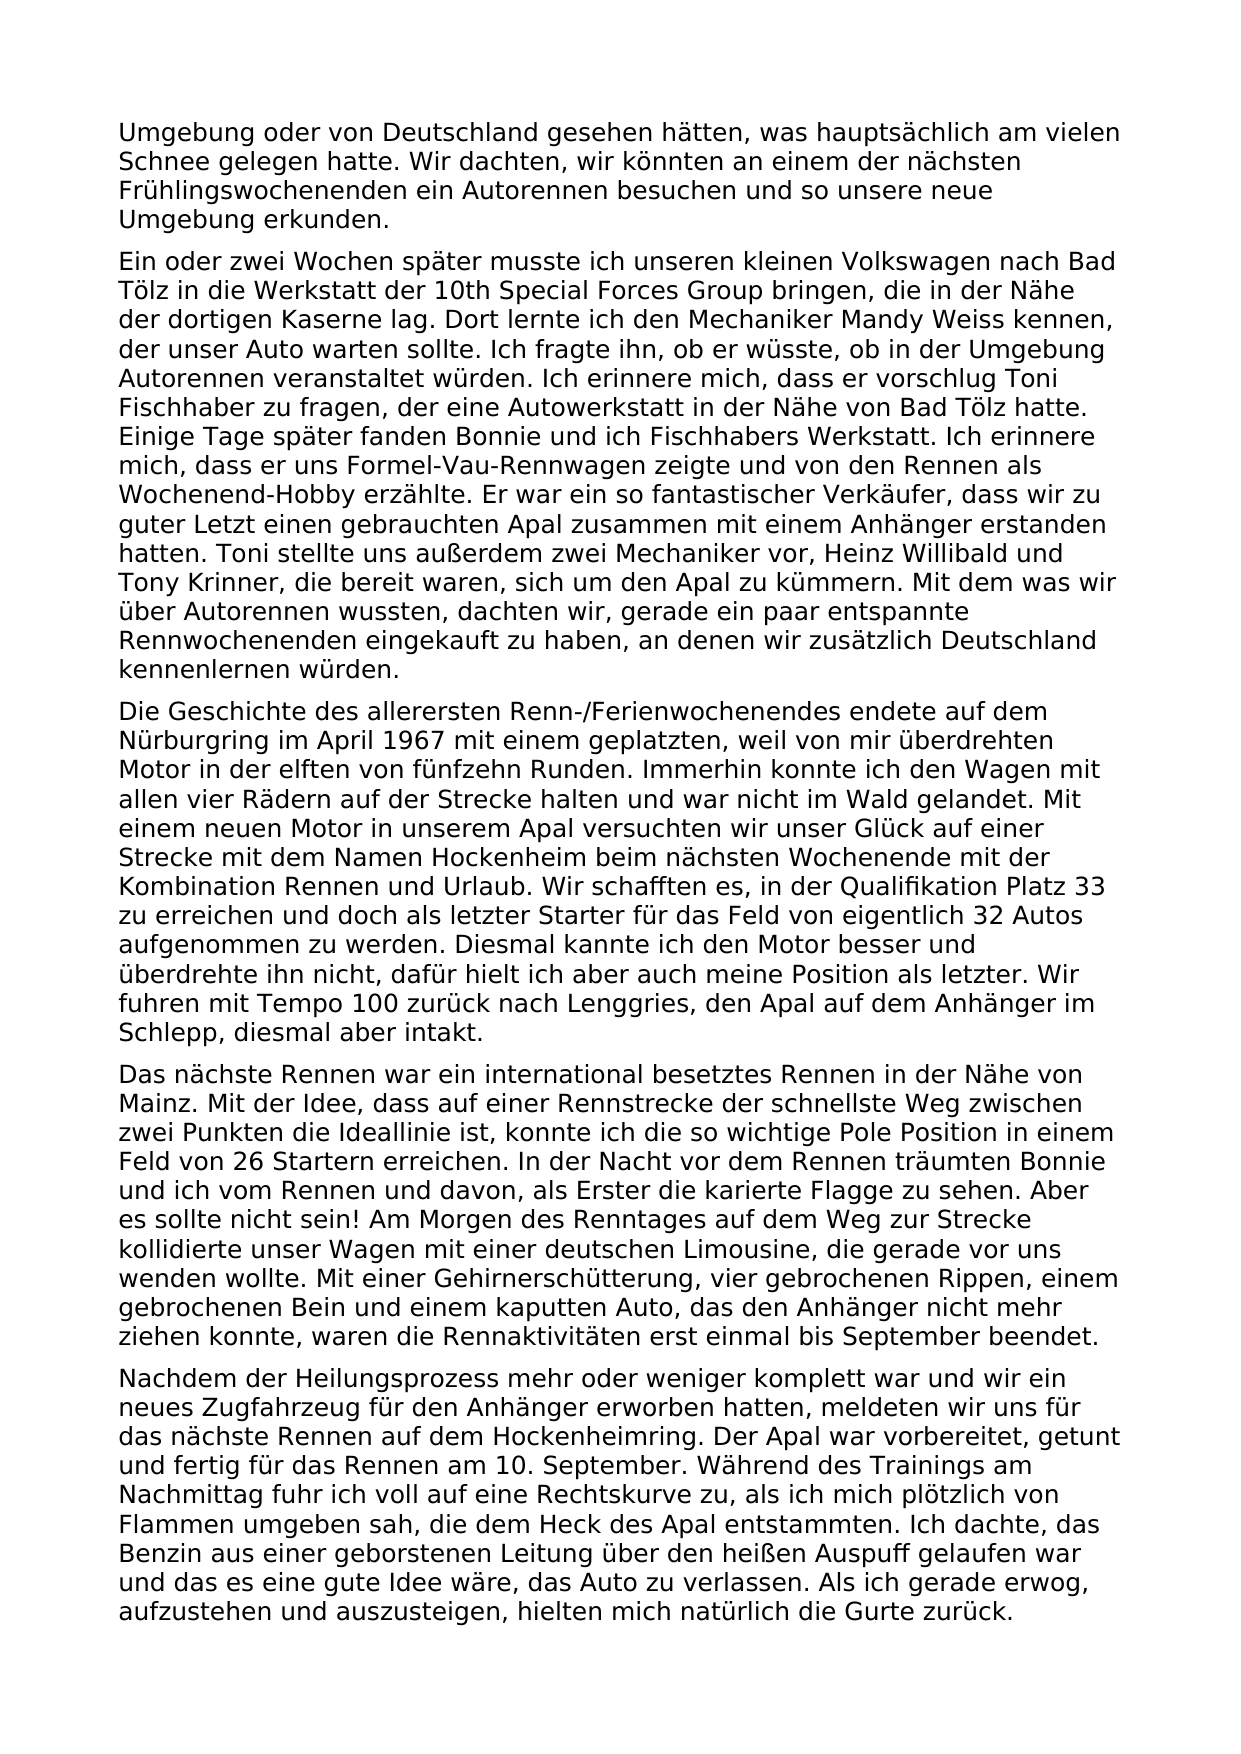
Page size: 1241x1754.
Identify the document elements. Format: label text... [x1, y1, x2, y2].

text Ein oder zwei Wochen später musste ich unseren kleinen Volkswagen nach Bad Tölz in die Werkstatt der 10th Special Forces Group bringen, die in der Nähe der dortigen Kaserne lag. Dort lernte ich den Mechaniker Mandy Weiss kennen, der unser Auto warten sollte. Ich fragte ihn, ob er wüsste, ob in der Umgebung Autorennen veranstaltet würden. Ich erinnere mich, dass er vorschlug Toni Fischhaber zu fragen, der eine Autowerkstatt in der Nähe von Bad Tölz hatte. Einige Tage später fanden Bonnie und ich Fischhabers Werkstatt. Ich erinnere mich, dass er uns Formel-Vau-Rennwagen zeigte und von den Rennen als Wochenend-Hobby erzählte. Er war ein so fantastischer Verkäufer, dass wir zu guter Letzt einen gebrauchten Apal zusammen mit einem Anhänger erstanden hatten. Toni stellte uns außerdem zwei Mechaniker vor, Heinz Willibald und Tony Krinner, die bereit waren, sich um den Apal zu kümmern. Mit dem was wir über Autorennen wussten, dachten wir, gerade ein paar entspannte Rennwochenenden eingekauft zu haben, an denen wir zusätzlich Deutschland kennenlernen würden. [118, 247, 1122, 685]
text Umgebung oder von Deutschland gesehen hätten, was hauptsächlich am vielen Schnee gelegen hatte. Wir dachten, wir könnten an einem der nächsten Frühlingswochenenden ein Autorennen besuchen und so unsere neue Umgebung erkunden. [118, 118, 1122, 235]
text Nachdem der Heilungsprozess mehr oder weniger komplett war und wir ein neues Zugfahrzeug für den Anhänger erworben hatten, meldeten wir uns für das nächste Rennen auf dem Hockenheimring. Der Apal war vorbereitet, getunt und fertig für das Rennen am 10. September. Während des Trainings am Nachmittag fuhr ich voll auf eine Rechtskurve zu, als ich mich plötzlich von Flammen umgeben sah, die dem Heck des Apal entstammten. Ich dachte, das Benzin aus einer geborstenen Leitung über den heißen Auspuff gelaufen war und das es eine gute Idee wäre, das Auto zu verlassen. Als ich gerade erwog, aufzustehen und auszusteigen, hielten mich natürlich die Gurte zurück. [118, 1364, 1122, 1626]
text Die Geschichte des allerersten Renn-/Ferienwochenendes endete auf dem Nürburgring im April 1967 mit einem geplatzten, weil von mir überdrehten Motor in der elften von fünfzehn Runden. Immerhin konnte ich den Wagen mit allen vier Rädern auf der Strecke halten und war nicht im Wald gelandet. Mit einem neuen Motor in unserem Apal versuchten wir unser Glück auf einer Strecke mit dem Namen Hockenheim beim nächsten Wochenende mit der Kombination Rennen und Urlaub. Wir schafften es, in der Qualifikation Platz 33 zu erreichen und doch als letzter Starter für das Feld von eigentlich 32 Autos aufgenommen zu werden. Diesmal kannte ich den Motor besser und überdrehte ihn nicht, dafür hielt ich aber auch meine Position als letzter. Wir fuhren mit Tempo 100 zurück nach Lenggries, den Apal auf dem Anhänger im Schlepp, diesmal aber intakt. [118, 697, 1122, 1047]
text Das nächste Rennen war ein international besetztes Rennen in der Nähe von Mainz. Mit der Idee, dass auf einer Rennstrecke der schnellste Weg zwischen zwei Punkten die Ideallinie ist, konnte ich die so wichtige Pole Position in einem Feld von 26 Startern erreichen. In der Nacht vor dem Rennen träumten Bonnie und ich vom Rennen und davon, als Erster die karierte Flagge zu sehen. Aber es sollte nicht sein! Am Morgen des Renntages auf dem Weg zur Strecke kollidierte unser Wagen mit einer deutschen Limousine, die gerade vor uns wenden wollte. Mit einer Gehirnerschütterung, vier gebrochenen Rippen, einem gebrochenen Bein und einem kaputten Auto, das den Anhänger nicht mehr ziehen konnte, waren die Rennaktivitäten erst einmal bis September beendet. [118, 1060, 1122, 1351]
